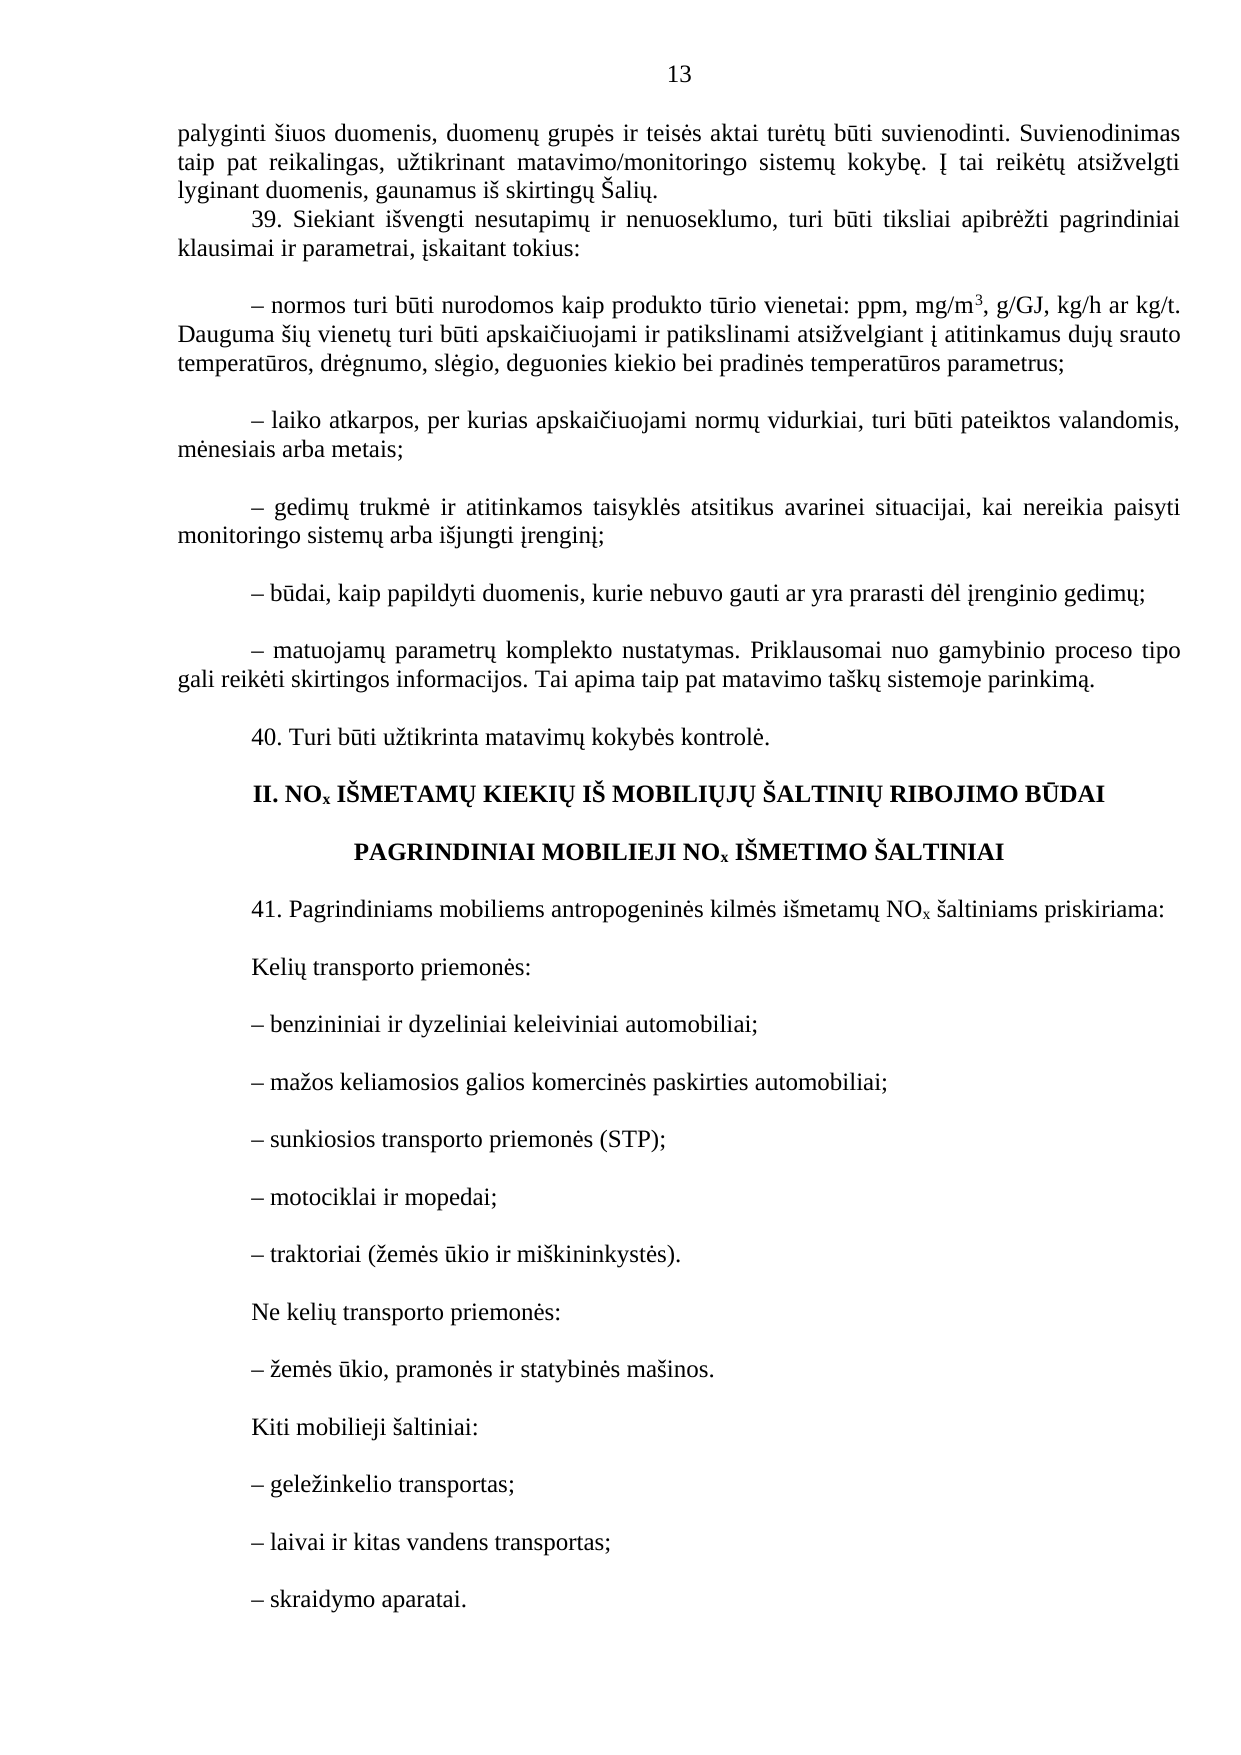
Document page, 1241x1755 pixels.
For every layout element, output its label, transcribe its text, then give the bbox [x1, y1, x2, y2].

text – benzininiai ir dyzeliniai keleiviniai automobiliai; [177, 1009, 1181, 1038]
text Kiti mobilieji šaltiniai: [177, 1412, 1181, 1441]
text – sunkiosios transporto priemonės (STP); [177, 1124, 1181, 1153]
text PAGRINDINIAI MOBILIEJI NOx IŠMETIMO ŠALTINIAI [177, 837, 1181, 866]
text II. NOx IŠMETAMŲ KIEKIŲ IŠ MOBILIŲJŲ ŠALTINIŲ RIBOJIMO BŪDAI [177, 779, 1181, 808]
text – žemės ūkio, pramonės ir statybinės mašinos. [177, 1354, 1181, 1383]
text – motociklai ir mopedai; [177, 1182, 1181, 1211]
text – būdai, kaip papildyti duomenis, kurie nebuvo gauti ar yra prarasti dėl įrenginio gedimų; [177, 578, 1181, 607]
text 40. Turi būti užtikrinta matavimų kokybės kontrolė. [177, 722, 1181, 751]
text – normos turi būti nurodomos kaip produkto tūrio vienetai: ppm, mg/m3, g/GJ, kg/h ar kg/t. Dauguma šių vienetų turi būti apskaičiuojami ir patikslinami atsižvelgiant į atitinkamus dujų srauto temperatūros, drėgnumo, slėgio, deguonies kiekio bei pradinės temperatūros parametrus; [177, 291, 1181, 377]
text 39. Siekiant išvengti nesutapimų ir nenuoseklumo, turi būti tiksliai apibrėžti pagrindiniai klausimai ir parametrai, įskaitant tokius: [177, 204, 1181, 262]
text – traktoriai (žemės ūkio ir miškininkystės). [177, 1239, 1181, 1268]
text – gedimų trukmė ir atitinkamos taisyklės atsitikus avarinei situacijai, kai nereikia paisyti monitoringo sistemų arba išjungti įrenginį; [177, 492, 1181, 549]
text – laivai ir kitas vandens transportas; [177, 1527, 1181, 1556]
text Kelių transporto priemonės: [177, 952, 1181, 981]
text Ne kelių transporto priemonės: [177, 1297, 1181, 1326]
text palyginti šiuos duomenis, duomenų grupės ir teisės aktai turėtų būti suvienodinti. Suvienodinimas taip pat reikalingas, užtikrinant matavimo/monitoringo sistemų kokybę. Į tai reikėtų atsižvelgti lyginant duomenis, gaunamus iš skirtingų Šalių. [177, 118, 1181, 204]
text 41. Pagrindiniams mobiliems antropogeninės kilmės išmetamų NOx šaltiniams priskiriama: [177, 894, 1181, 923]
text – mažos keliamosios galios komercinės paskirties automobiliai; [177, 1067, 1181, 1096]
text – skraidymo aparatai. [177, 1584, 1181, 1613]
text – matuojamų parametrų komplekto nustatymas. Priklausomai nuo gamybinio proceso tipo gali reikėti skirtingos informacijos. Tai apima taip pat matavimo taškų sistemoje parinkimą. [177, 636, 1181, 693]
text – laiko atkarpos, per kurias apskaičiuojami normų vidurkiai, turi būti pateiktos valandomis, mėnesiais arba metais; [177, 406, 1181, 463]
text – geležinkelio transportas; [177, 1469, 1181, 1498]
